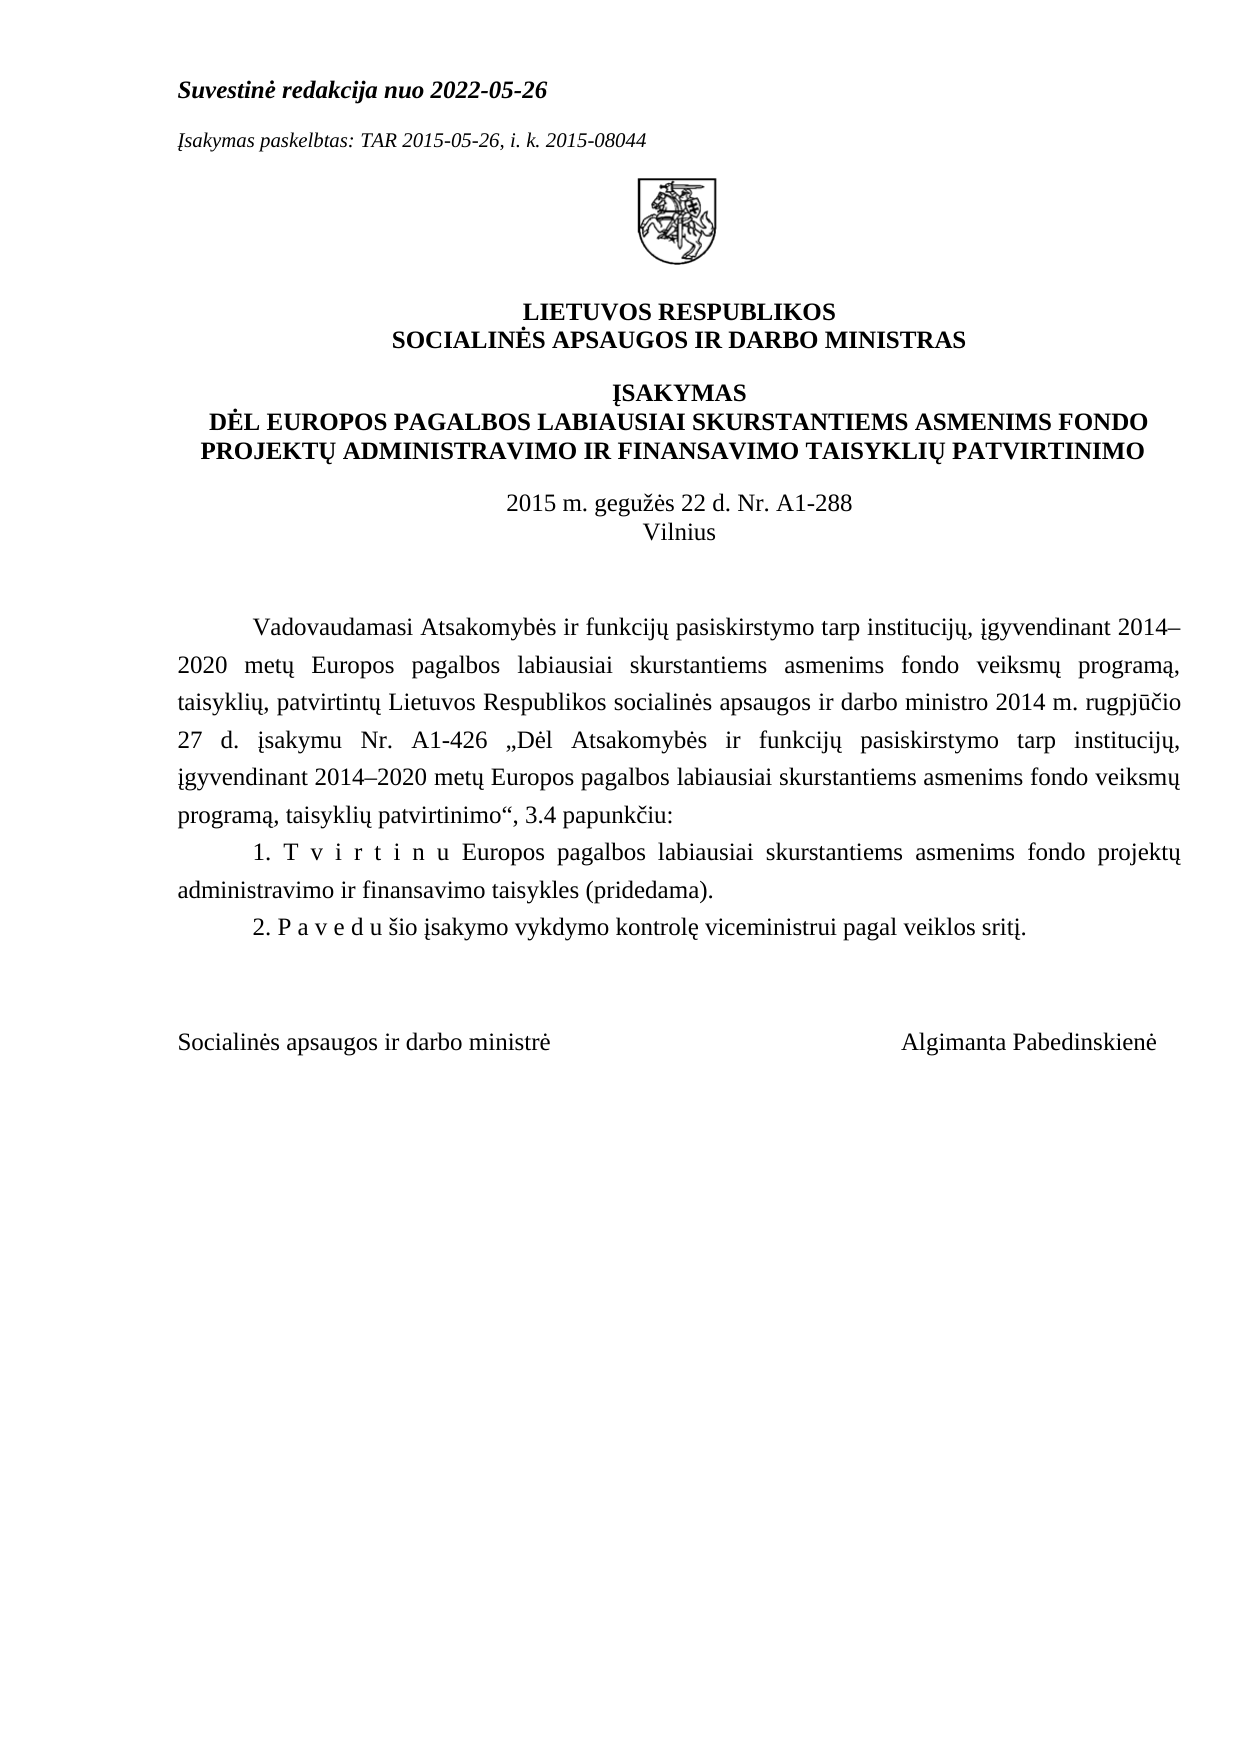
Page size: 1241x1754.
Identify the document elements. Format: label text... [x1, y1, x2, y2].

text Vadovaudamasi Atsakomybės ir funkcijų pasiskirstymo tarp institucijų, įgyvendinant 2014–2020 metų Europos pagalbos labiausiai skurstantiems asmenims fondo veiksmų programą, taisyklių, patvirtintų Lietuvos Respublikos socialinės apsaugos ir darbo ministro 2014 m. rugpjūčio 27 d. įsakymu Nr. A1-426 „Dėl Atsakomybės ir funkcijų pasiskirstymo tarp institucijų, įgyvendinant 2014–2020 metų Europos pagalbos labiausiai skurstantiems asmenims fondo veiksmų programą, taisyklių patvirtinimo“, 3.4 papunkčiu: [177, 603, 1181, 828]
text LIETUVOS RESPUBLIKOS [177, 297, 1181, 325]
text Socialinės apsaugos ir darbo ministrė Algimanta Pabedinskienė [177, 1027, 1181, 1056]
text 1. T v i r t i n u Europos pagalbos labiausiai skurstantiems asmenims fondo projektų administravimo ir finansavimo taisykles (pridedama). [177, 828, 1181, 903]
text Vilnius [177, 517, 1181, 546]
text Suvestinė redakcija nuo 2022-05-26 [177, 75, 1181, 104]
text 2015 m. gegužės 22 d. Nr. A1-288 [177, 488, 1181, 517]
text ĮSAKYMAS [177, 378, 1181, 407]
text Įsakymas paskelbtas: TAR 2015-05-26, i. k. 2015-08044 [177, 128, 1181, 152]
text DĖL EUROPOS PAGALBOS LABIAUSIAI SKURSTANTIEMS ASMENIMS FONDO PROJEKTŲ ADMINISTRAVIMO IR FINANSAVIMO TAISYKLIŲ PATVIRTINIMO [177, 407, 1181, 464]
text SOCIALINĖS APSAUGOS IR DARBO MINISTRAS [177, 325, 1181, 354]
text 2. P a v e d u šio įsakymo vykdymo kontrolę viceministrui pagal veiklos sritį. [177, 903, 1181, 941]
